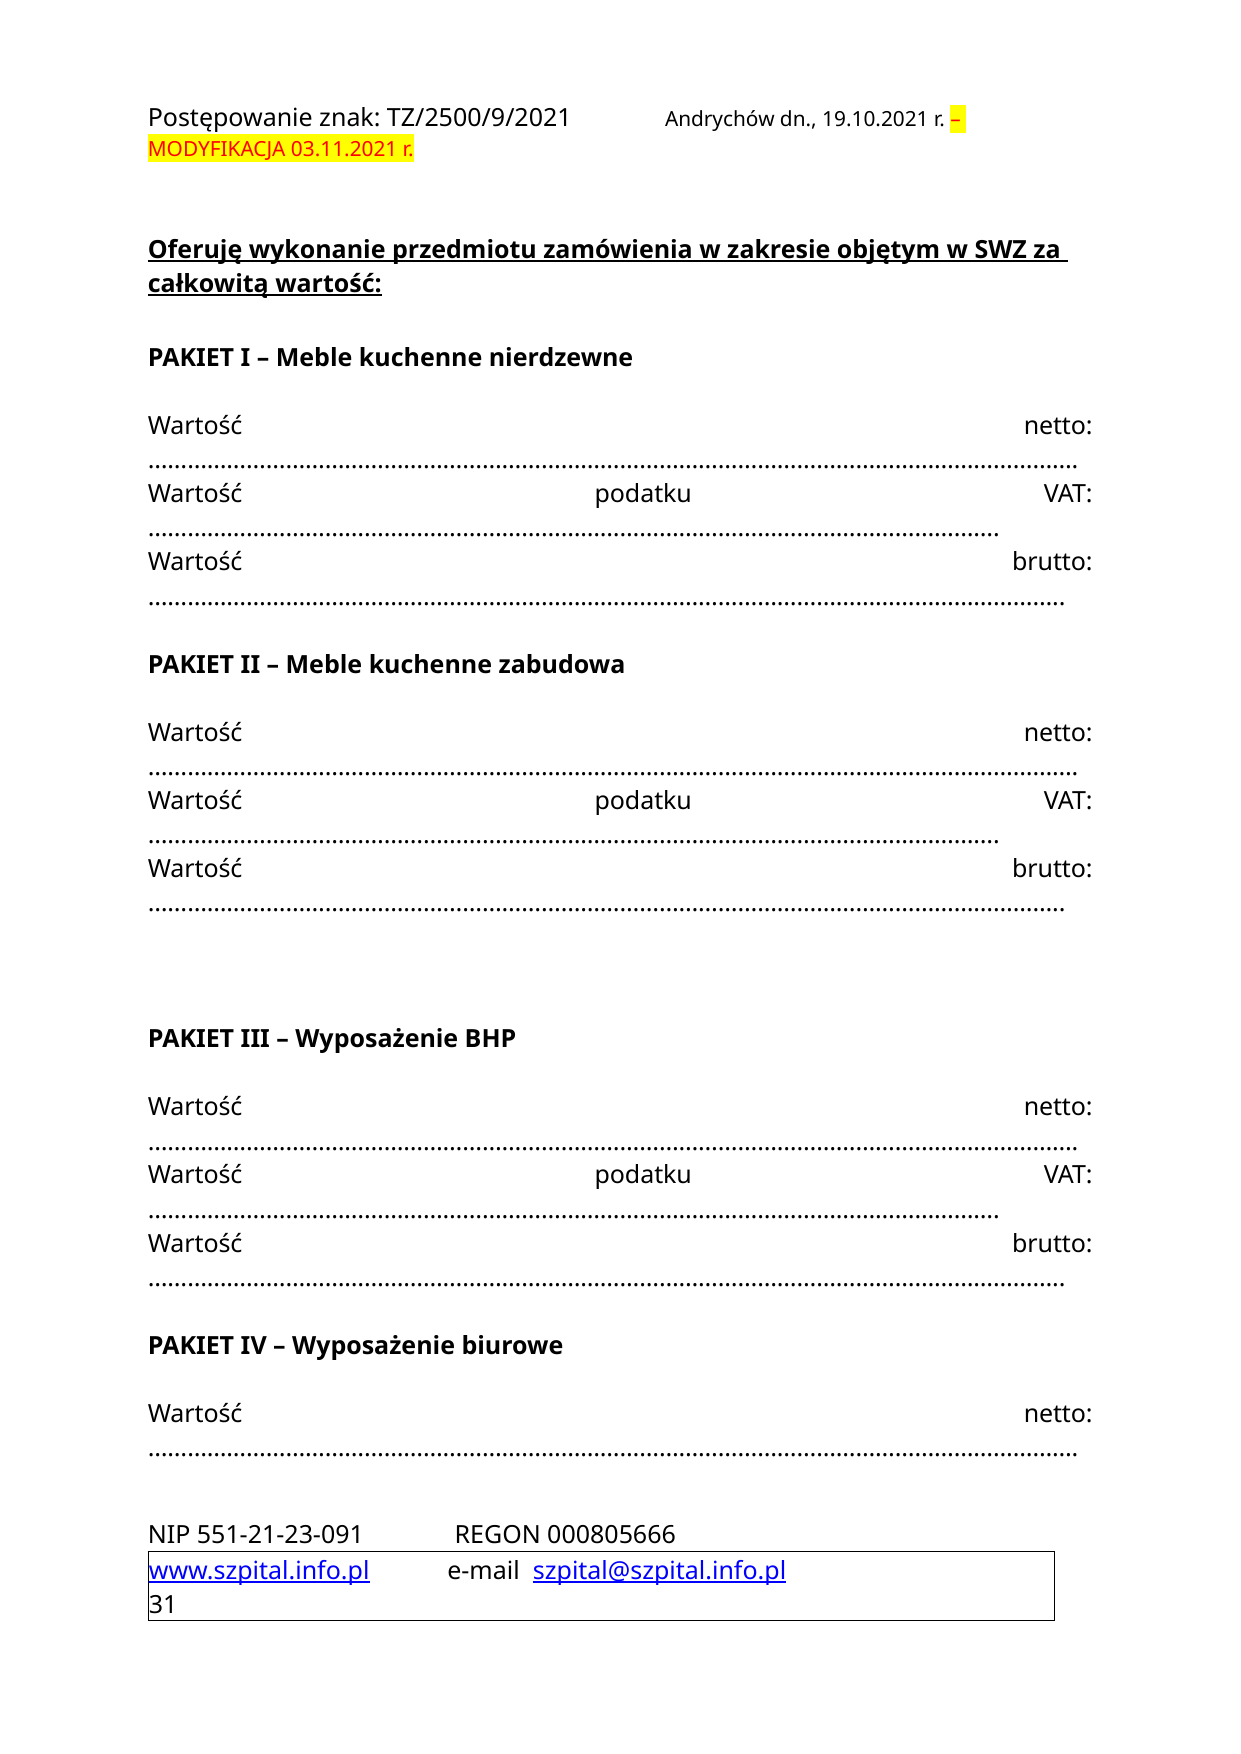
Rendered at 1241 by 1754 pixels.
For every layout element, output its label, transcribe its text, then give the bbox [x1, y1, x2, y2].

text Wartość netto: ……………………………………………………………………………………………………………………………. [148, 408, 1092, 476]
text PAKIET II – Meble kuchenne zabudowa [148, 646, 1092, 680]
text PAKIET IV – Wyposażenie biurowe [148, 1327, 1092, 1362]
text Wartość netto: ……………………………………………………………………………………………………………………………. [148, 1089, 1092, 1157]
text Wartość podatku VAT: …………………………………………………………………………………………………………………. [148, 476, 1092, 544]
text Wartość netto: ……………………………………………………………………………………………………………………………. [148, 714, 1092, 782]
text Oferuję wykonanie przedmiotu zamówienia w zakresie objętym w SWZ za całkowitą wartość: [148, 232, 1092, 300]
text Wartość brutto: ………………………………………………………………………………………………………………………….. [148, 544, 1092, 612]
text Wartość brutto: ………………………………………………………………………………………………………………………….. [148, 1225, 1092, 1293]
text PAKIET I – Meble kuchenne nierdzewne [148, 340, 1092, 374]
text PAKIET III – Wyposażenie BHP [148, 1021, 1092, 1055]
text Wartość podatku VAT: …………………………………………………………………………………………………………………. [148, 782, 1092, 851]
text Wartość brutto: ………………………………………………………………………………………………………………………….. [148, 851, 1092, 919]
text Wartość netto: ……………………………………………………………………………………………………………………………. [148, 1396, 1092, 1464]
text Wartość podatku VAT: …………………………………………………………………………………………………………………. [148, 1157, 1092, 1225]
